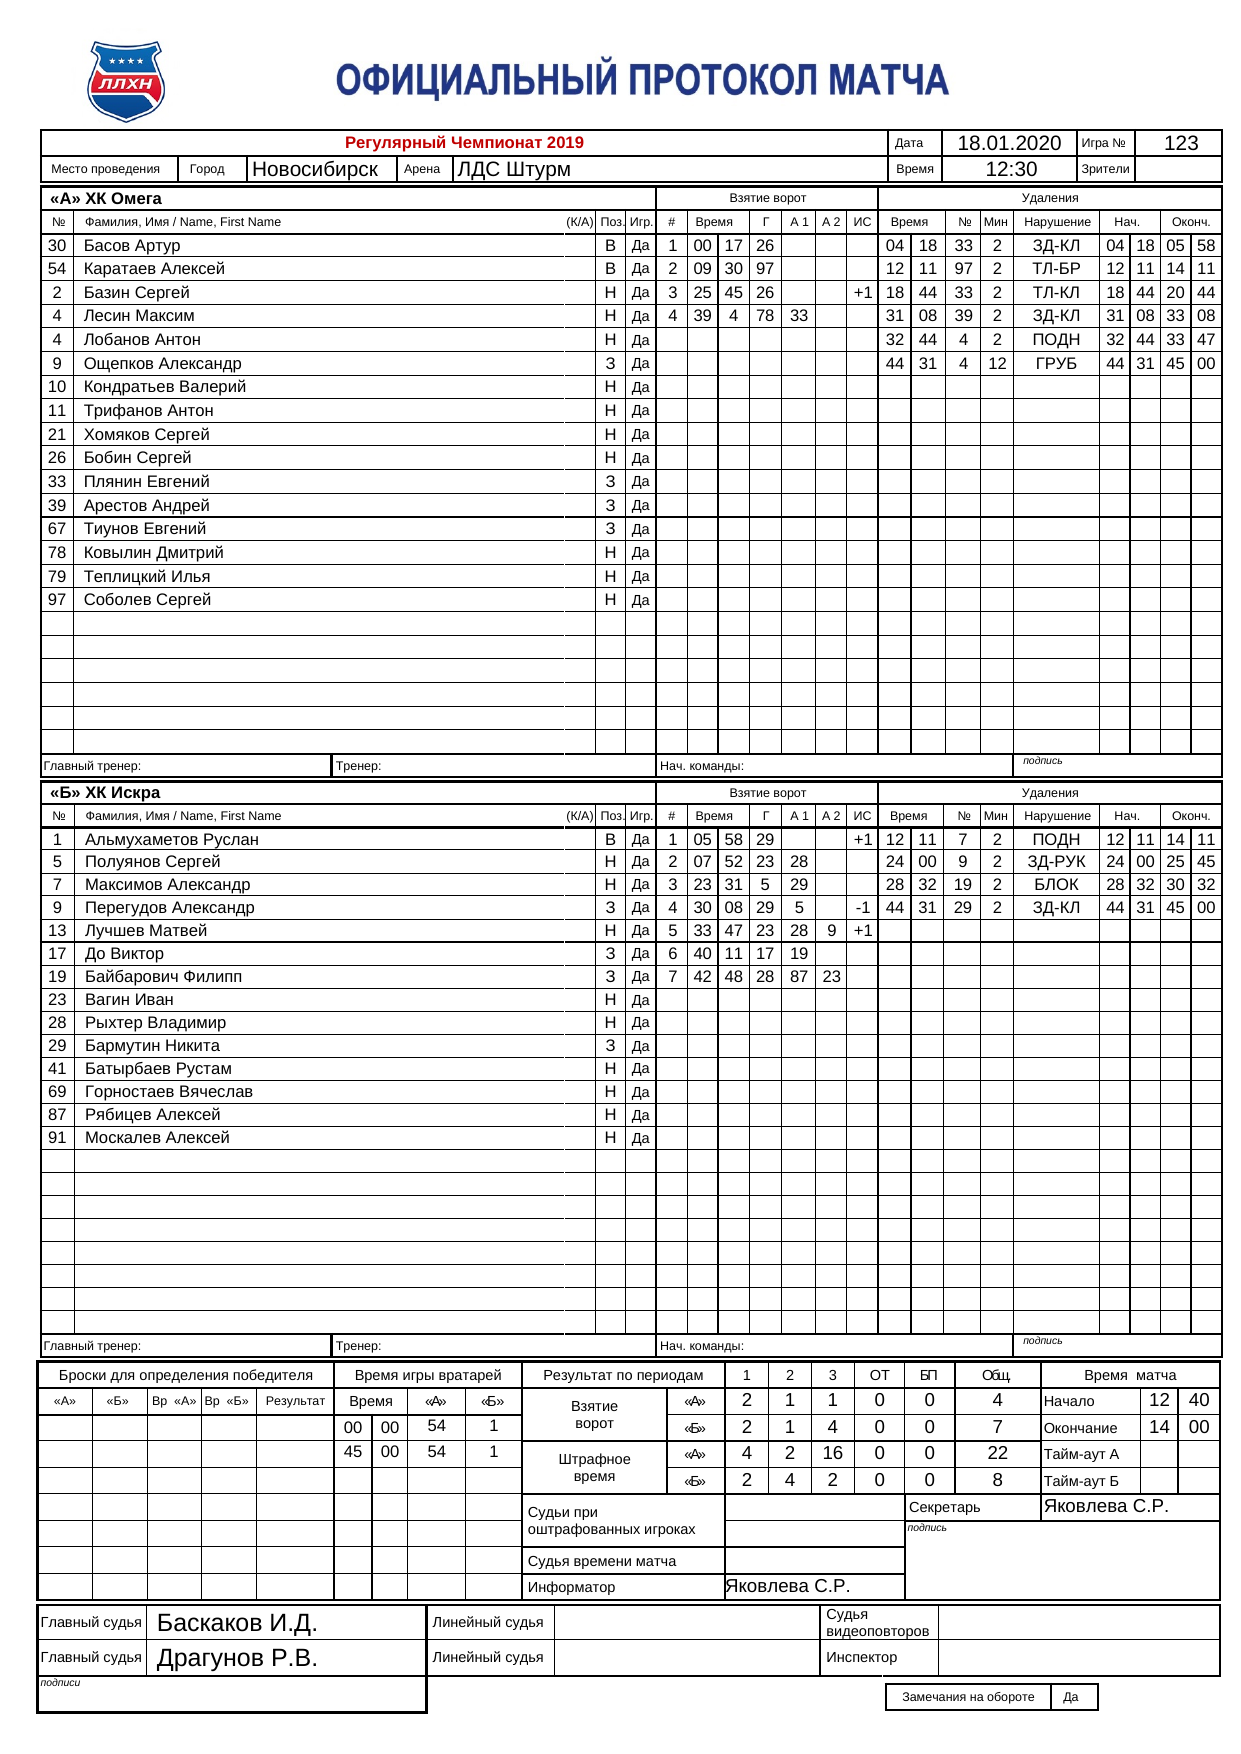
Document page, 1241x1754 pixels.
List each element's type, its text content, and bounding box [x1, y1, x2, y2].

table_cell Базин Сергей [74, 281, 564, 303]
table_cell [1161, 494, 1190, 516]
table_cell [879, 920, 910, 941]
table_cell 44 [879, 896, 910, 918]
table_cell [912, 966, 943, 987]
table_cell [750, 328, 781, 351]
table_cell [912, 446, 945, 469]
table_cell [883, 1677, 1220, 1681]
table_cell 26 [750, 235, 781, 256]
table_cell Новосибирск [248, 157, 396, 181]
table_header 1 [726, 1363, 768, 1387]
table_cell 44 [1131, 328, 1160, 351]
table_cell [782, 612, 815, 634]
table_cell [847, 352, 877, 374]
table_cell [879, 423, 910, 445]
table_cell 00 [335, 1416, 371, 1440]
table_cell Да [626, 257, 655, 280]
table_cell [565, 423, 595, 445]
table_cell [1100, 1127, 1129, 1149]
table_cell [1100, 612, 1129, 634]
table_cell [719, 1173, 749, 1195]
table_cell [1141, 1468, 1177, 1493]
table_cell [688, 399, 717, 422]
table_cell Да [626, 966, 655, 987]
table_cell 19 [42, 966, 74, 987]
table_cell [750, 399, 781, 422]
table_cell [408, 1574, 465, 1599]
table_cell № [946, 211, 980, 233]
table_cell [847, 494, 877, 516]
table_cell [1100, 541, 1129, 564]
table_cell [565, 829, 595, 849]
table_cell [782, 989, 815, 1011]
table_cell [1100, 943, 1129, 964]
table_cell 1 [657, 829, 687, 849]
table_cell 31 [1131, 352, 1160, 374]
table_cell [1192, 612, 1221, 634]
table_cell З [596, 896, 625, 918]
table_cell 3 [657, 281, 687, 303]
table_cell 28 [782, 850, 815, 872]
table_cell Игр. [626, 805, 655, 826]
table_header Да [1052, 1685, 1097, 1709]
table_cell [1161, 730, 1190, 753]
table_cell Полуянов Сергей [75, 850, 564, 872]
table_cell [1100, 1150, 1129, 1172]
table_cell [1100, 707, 1129, 729]
table_cell ЛДС Штурм [454, 157, 887, 181]
table_cell 54 [408, 1441, 465, 1467]
table_cell [42, 1242, 74, 1264]
table_cell [981, 1196, 1013, 1218]
table_cell [816, 376, 846, 398]
table_cell [1100, 588, 1129, 611]
table_cell [981, 588, 1013, 611]
table_cell [782, 1058, 815, 1079]
table_cell Н [596, 588, 625, 611]
table_header Время матча [1042, 1363, 1219, 1387]
table_cell [946, 588, 980, 611]
table_cell [1161, 1058, 1190, 1079]
table_cell [688, 565, 717, 587]
table_cell 11 [912, 257, 945, 280]
table_cell [912, 1104, 943, 1126]
table_cell [1014, 1265, 1099, 1287]
table_cell 32 [1131, 874, 1160, 895]
table_cell [373, 1574, 407, 1599]
table_cell [626, 612, 655, 634]
table_cell Каратаев Алексей [74, 257, 564, 280]
table_cell [1131, 636, 1160, 658]
table_cell [1014, 1311, 1099, 1333]
table_cell [879, 1012, 910, 1033]
table_cell 4 [946, 352, 980, 374]
table_cell [1192, 518, 1221, 540]
table_cell [1161, 446, 1190, 469]
table_cell [782, 636, 815, 658]
table_cell [565, 683, 595, 706]
table_cell [626, 1265, 655, 1287]
table_cell 17 [42, 943, 74, 964]
table_cell 87 [782, 966, 815, 987]
table_cell 18 [1100, 281, 1129, 303]
table_cell [373, 1521, 407, 1546]
table_cell [93, 1521, 147, 1546]
table_cell [93, 1416, 147, 1440]
table_cell 2 [981, 235, 1013, 256]
table_cell [626, 1150, 655, 1172]
table_header Регулярный Чемпионат 2019 [42, 131, 887, 155]
table_cell +1 [847, 281, 877, 303]
table_cell подпись [1014, 1335, 1221, 1356]
table_cell Да [626, 1104, 655, 1126]
table_cell [42, 636, 73, 658]
table_cell [847, 707, 877, 729]
table_cell [981, 943, 1013, 964]
table_cell [657, 1242, 687, 1264]
table_cell [1014, 470, 1099, 493]
table_cell [879, 1311, 910, 1333]
table_cell [750, 1242, 781, 1264]
table_cell 44 [1192, 281, 1221, 303]
table_cell [847, 376, 877, 398]
table_cell [981, 1127, 1013, 1149]
table_cell [847, 659, 877, 682]
table_cell 6 [657, 943, 687, 964]
table_cell 2 [981, 257, 1013, 280]
table_cell [1192, 399, 1221, 422]
table_cell [335, 1574, 371, 1599]
table_cell [42, 730, 73, 753]
table_cell 40 [1179, 1389, 1219, 1413]
table_cell [1192, 470, 1221, 493]
table_cell [750, 1311, 781, 1333]
table_cell [148, 1574, 201, 1599]
table_cell [944, 1035, 980, 1057]
table_cell [626, 730, 655, 753]
table_cell [750, 1081, 781, 1103]
table_cell 30 [1161, 874, 1190, 895]
table_cell [565, 1104, 595, 1126]
table_cell [93, 1441, 147, 1467]
table_cell Время [688, 211, 749, 233]
table_cell [719, 1288, 749, 1310]
table_cell Лесин Максим [74, 305, 564, 327]
table_cell 4 [42, 305, 73, 327]
table_header Общ. [956, 1363, 1040, 1387]
table_cell [782, 257, 815, 280]
table_cell 28 [42, 1012, 74, 1033]
table_cell 11 [912, 829, 943, 849]
table_cell [1131, 1127, 1160, 1149]
table_cell [75, 1242, 564, 1264]
table_cell [565, 1150, 595, 1172]
table_cell [816, 707, 846, 729]
table_cell [879, 518, 910, 540]
table_cell [1192, 1311, 1221, 1333]
table_cell [912, 376, 945, 398]
table_cell [626, 636, 655, 658]
table_cell [981, 659, 1013, 682]
table_cell [782, 1104, 815, 1126]
table_cell Главный тренер: [42, 755, 330, 776]
table_cell 0 [905, 1442, 954, 1467]
table_cell [879, 1219, 910, 1241]
table_cell [1161, 376, 1190, 398]
table_cell [816, 1288, 846, 1310]
table_cell [946, 470, 980, 493]
table_cell [688, 659, 717, 682]
table_cell [946, 565, 980, 587]
table_cell [408, 1494, 465, 1520]
table_cell [816, 588, 846, 611]
table_cell 2 [657, 257, 687, 280]
table_cell [847, 1012, 877, 1033]
table_cell [657, 1012, 687, 1033]
table_cell 45 [335, 1441, 371, 1467]
table_cell Н [596, 1012, 625, 1033]
table_cell [565, 588, 595, 611]
table_cell [782, 565, 815, 587]
table_cell 00 [1192, 896, 1221, 918]
table_cell [879, 943, 910, 964]
table_cell [565, 612, 595, 634]
table_cell [1161, 636, 1190, 658]
table_cell [816, 1127, 846, 1149]
table_cell «А» [39, 1389, 92, 1413]
table_cell 25 [1161, 850, 1190, 872]
table_cell [946, 399, 980, 422]
table_cell 2 [42, 281, 73, 303]
table_cell 04 [1100, 235, 1129, 256]
table_cell 40 [688, 943, 717, 964]
table_cell ТЛ-БР [1014, 257, 1099, 280]
table_cell [688, 1150, 717, 1172]
table_cell 5 [750, 874, 781, 895]
table_cell Фамилия, Имя / Name, First Name [74, 211, 565, 233]
table_cell Г [750, 805, 781, 826]
table_cell З [596, 943, 625, 964]
table_cell [912, 683, 945, 706]
table_cell [39, 1547, 92, 1573]
table_cell [565, 328, 595, 351]
table_cell 22 [956, 1442, 1040, 1467]
table_header Взятие ворот [657, 188, 877, 209]
table_cell [1131, 494, 1160, 516]
table_cell З [596, 352, 625, 374]
table_cell [335, 1521, 371, 1546]
table_cell Нач. команды: [657, 1335, 1012, 1356]
table_cell [688, 518, 717, 540]
table_cell ПОДН [1014, 328, 1099, 351]
table_cell Время [335, 1389, 407, 1413]
table_cell Окончание [1042, 1415, 1140, 1440]
table_cell [782, 1196, 815, 1218]
table_cell Время [688, 805, 749, 826]
table_cell [944, 1311, 980, 1333]
table_cell 2 [726, 1389, 768, 1413]
table_cell 44 [1100, 352, 1129, 374]
table_cell [565, 920, 595, 941]
table_cell 11 [719, 943, 749, 964]
table_cell [782, 683, 815, 706]
table_cell Альмухаметов Руслан [75, 829, 564, 849]
table_cell [782, 1081, 815, 1103]
table_cell 11 [1131, 829, 1160, 849]
table_cell [75, 1311, 564, 1333]
table_cell В [596, 829, 625, 849]
table_cell [42, 612, 73, 634]
table_cell 08 [912, 305, 945, 327]
table_cell [1014, 1127, 1099, 1149]
table_cell [1131, 707, 1160, 729]
table_cell [750, 989, 781, 1011]
table_cell «А» [408, 1389, 465, 1413]
table_cell № [42, 211, 73, 233]
table_cell [657, 588, 687, 611]
table_cell [1131, 683, 1160, 706]
table_cell З [596, 470, 625, 493]
table_cell [74, 707, 564, 729]
table_cell [1192, 1242, 1221, 1264]
table_cell 19 [782, 943, 815, 964]
table_cell 13 [42, 920, 74, 941]
table_cell [847, 850, 877, 872]
table_cell [750, 1127, 781, 1149]
table_cell [946, 659, 980, 682]
table_cell [981, 541, 1013, 564]
table_cell [42, 1196, 74, 1218]
table_cell [565, 399, 595, 422]
table_cell [565, 1242, 595, 1264]
table_cell [1100, 376, 1129, 398]
table_cell [1192, 707, 1221, 729]
table_cell [847, 446, 877, 469]
table_cell [1161, 920, 1190, 941]
table_cell [981, 1012, 1013, 1033]
table_cell [847, 1288, 877, 1310]
table_cell [565, 1288, 595, 1310]
table_cell [657, 1058, 687, 1079]
table_cell [335, 1468, 371, 1493]
table_cell (К/А) [565, 805, 595, 826]
table_cell 11 [1192, 829, 1221, 849]
table_cell [565, 494, 595, 516]
table_cell [816, 1265, 846, 1287]
table_cell [981, 636, 1013, 658]
table_cell Да [626, 399, 655, 422]
table_cell [750, 470, 781, 493]
table_cell Н [596, 565, 625, 587]
table_cell [148, 1547, 201, 1573]
table_cell [981, 518, 1013, 540]
table_cell [657, 1311, 687, 1333]
table_cell [1014, 1196, 1099, 1218]
table_cell Батырбаев Рустам [75, 1058, 564, 1079]
table_cell 5 [657, 920, 687, 941]
table_cell [719, 399, 749, 422]
table_cell 4 [946, 328, 980, 351]
table_cell [719, 376, 749, 398]
table_cell 54 [408, 1416, 465, 1440]
table_cell [1100, 423, 1129, 445]
table_cell 14 [1161, 257, 1190, 280]
table_cell Да [626, 588, 655, 611]
table_cell [719, 423, 749, 445]
table_cell [912, 1173, 943, 1195]
table_cell Да [626, 989, 655, 1011]
table_cell Оконч. [1161, 805, 1221, 826]
table_cell [782, 446, 815, 469]
table_cell [657, 541, 687, 564]
table_cell Москалев Алексей [75, 1127, 564, 1149]
table_cell ГРУБ [1014, 352, 1099, 374]
table_cell [202, 1494, 256, 1520]
table_cell [847, 1104, 877, 1126]
table_cell [565, 659, 595, 682]
table_cell [944, 1081, 980, 1103]
table_cell [1131, 920, 1160, 941]
table_cell [912, 541, 945, 564]
table_cell [782, 1173, 815, 1195]
table_cell [912, 612, 945, 634]
table_cell [596, 1173, 625, 1195]
table_cell [847, 1196, 877, 1218]
table_cell [1131, 612, 1160, 634]
table_cell [847, 588, 877, 611]
table_cell Драгунов Р.В. [147, 1640, 425, 1675]
table_cell [1192, 1058, 1221, 1079]
table_cell [847, 305, 877, 327]
table_cell [565, 1219, 595, 1241]
table_cell 12 [1100, 829, 1129, 849]
table_cell [657, 376, 687, 398]
table_cell [816, 494, 846, 516]
table_cell [657, 989, 687, 1011]
table_cell [719, 1012, 749, 1033]
table_cell Нач. [1100, 805, 1160, 826]
table_cell [74, 612, 564, 634]
table_cell [719, 470, 749, 493]
table_cell [1100, 1219, 1129, 1241]
table_cell 45 [719, 281, 749, 303]
table_cell [981, 470, 1013, 493]
table_cell [879, 1035, 910, 1057]
table_cell [1161, 1081, 1190, 1103]
table_cell [657, 399, 687, 422]
table_cell Информатор [523, 1575, 724, 1599]
table_cell [847, 874, 877, 895]
table_header 18.01.2020 [943, 131, 1076, 155]
table_cell [750, 1265, 781, 1287]
table_cell [1131, 1265, 1160, 1287]
table_cell [1161, 565, 1190, 587]
table_cell 87 [42, 1104, 74, 1126]
table_cell [816, 1173, 846, 1195]
table_cell [1136, 157, 1221, 181]
table_cell [981, 446, 1013, 469]
table_cell Н [596, 1058, 625, 1079]
table_cell [1192, 989, 1221, 1011]
table_cell 12 [1100, 257, 1129, 280]
table_cell [879, 470, 910, 493]
table_cell [750, 1196, 781, 1218]
table_cell 31 [912, 352, 945, 374]
table_cell +1 [847, 920, 877, 941]
table_cell 28 [879, 874, 910, 895]
table_cell Теплицкий Илья [74, 565, 564, 587]
table_cell 26 [750, 281, 781, 303]
table_cell 97 [750, 257, 781, 280]
table_cell [750, 1058, 781, 1079]
table_cell [657, 1081, 687, 1103]
table_cell 9 [816, 920, 846, 941]
table_cell 17 [750, 943, 781, 964]
table_cell [782, 541, 815, 564]
table_cell (К/А) [565, 211, 595, 233]
table_cell [1192, 966, 1221, 987]
table_cell [257, 1521, 333, 1546]
table_cell [847, 1035, 877, 1057]
table_cell [816, 612, 846, 634]
table_cell [657, 1035, 687, 1057]
table_cell [1100, 1196, 1129, 1218]
table_cell Лобанов Антон [74, 328, 564, 351]
table_cell [750, 612, 781, 634]
table_cell [1014, 707, 1099, 729]
table_cell А 1 [782, 805, 815, 826]
table_cell [596, 1219, 625, 1241]
table_cell 12 [981, 352, 1013, 374]
table_cell [74, 730, 564, 753]
table_cell [74, 659, 564, 682]
table_cell [1161, 1173, 1190, 1195]
table_cell [719, 541, 749, 564]
table_cell [1192, 446, 1221, 469]
table_cell [1161, 989, 1190, 1011]
table_cell «А» [668, 1442, 724, 1467]
table_cell [626, 1311, 655, 1333]
table_cell [1014, 920, 1099, 941]
table_cell [1131, 1242, 1160, 1264]
table_cell 45 [1161, 352, 1190, 374]
table_cell Начало [1042, 1389, 1140, 1413]
table_cell [74, 636, 564, 658]
table_cell ЗД-КЛ [1014, 896, 1099, 918]
table_cell Вр «А» [148, 1389, 201, 1413]
table_cell [373, 1468, 407, 1493]
table_cell 4 [769, 1468, 811, 1493]
table_cell [981, 423, 1013, 445]
table_cell Арена [398, 157, 452, 181]
table_cell [1161, 1127, 1190, 1149]
table_cell [719, 683, 749, 706]
table_cell [565, 541, 595, 564]
table_cell [912, 518, 945, 540]
table_cell [847, 328, 877, 351]
table_cell [912, 588, 945, 611]
table_cell [816, 1196, 846, 1218]
table_cell [750, 707, 781, 729]
table_cell Главный судья [39, 1640, 146, 1675]
table_header Взятие ворот [657, 783, 877, 803]
table_cell Да [626, 1081, 655, 1103]
table_cell [626, 659, 655, 682]
table_cell Да [626, 1012, 655, 1033]
table_cell [879, 1127, 910, 1149]
table_cell Н [596, 989, 625, 1011]
table_cell [466, 1494, 521, 1520]
table_cell Н [596, 874, 625, 895]
table_cell 4 [42, 328, 73, 351]
table_cell [1192, 494, 1221, 516]
table_cell [1192, 1150, 1221, 1172]
table_cell Соболев Сергей [74, 588, 564, 611]
table_cell 44 [1131, 281, 1160, 303]
table_cell 00 [1131, 850, 1160, 872]
table_cell [466, 1547, 521, 1573]
table_cell [148, 1441, 201, 1467]
table_cell 2 [657, 850, 687, 872]
table_cell [408, 1521, 465, 1546]
table_cell БЛОК [1014, 874, 1099, 895]
table_cell 31 [912, 896, 943, 918]
table_cell [688, 1242, 717, 1264]
table_cell Тренер: [333, 755, 655, 776]
table_cell Н [596, 850, 625, 872]
table_cell [944, 1265, 980, 1287]
table_cell [1014, 423, 1099, 445]
table_cell [847, 541, 877, 564]
table_cell [39, 1468, 92, 1493]
table_cell Вр «Б» [202, 1389, 256, 1413]
table_cell подпись [1014, 755, 1221, 776]
table_cell [202, 1441, 256, 1467]
table_cell Взятие ворот [523, 1389, 666, 1440]
table_cell [847, 612, 877, 634]
table_cell 2 [981, 874, 1013, 895]
table_cell [1100, 966, 1129, 987]
table_cell [688, 1196, 717, 1218]
table_cell [1131, 1081, 1160, 1103]
table_cell [879, 376, 910, 398]
table_cell Игр. [626, 211, 655, 233]
table_cell [981, 494, 1013, 516]
table_cell 08 [719, 896, 749, 918]
table_cell [946, 730, 980, 753]
table_cell Да [626, 446, 655, 469]
table_cell [596, 636, 625, 658]
table_cell [879, 707, 910, 729]
table_cell [657, 565, 687, 587]
table_cell [688, 1288, 717, 1310]
table_cell [688, 730, 717, 753]
table_cell [912, 423, 945, 445]
table_cell [912, 470, 945, 493]
table_cell [39, 1441, 92, 1467]
table_cell [719, 1242, 749, 1264]
table_cell [1161, 1012, 1190, 1033]
table_cell [1161, 541, 1190, 564]
table_cell [816, 943, 846, 964]
table_cell [782, 1219, 815, 1241]
table_cell 41 [42, 1058, 74, 1079]
table_cell [944, 1173, 980, 1195]
table_cell [782, 1012, 815, 1033]
table_cell [688, 1173, 717, 1195]
table_cell [1014, 1150, 1099, 1172]
table_cell [816, 896, 846, 918]
table_cell [1179, 1441, 1219, 1467]
table_cell 7 [657, 966, 687, 987]
table_cell 00 [912, 850, 943, 872]
table_cell [1014, 966, 1099, 987]
table_cell [816, 1242, 846, 1264]
table_cell [596, 707, 625, 729]
table_cell [750, 518, 781, 540]
table_cell 67 [42, 518, 73, 540]
table_cell [657, 1265, 687, 1287]
table_cell Нарушение [1014, 211, 1099, 233]
table_cell [1192, 1104, 1221, 1126]
table_cell [257, 1547, 333, 1573]
table_cell 29 [782, 874, 815, 895]
table_cell А 2 [816, 211, 846, 233]
table_cell [657, 328, 687, 351]
table_cell [719, 494, 749, 516]
table_cell 33 [42, 470, 73, 493]
table_cell Время [879, 805, 943, 826]
table_cell 23 [816, 966, 846, 987]
table_cell [879, 1058, 910, 1079]
table_cell Да [626, 376, 655, 398]
table_cell 47 [1192, 328, 1221, 351]
table_cell [816, 1104, 846, 1126]
table_cell [879, 1288, 910, 1310]
table_cell [912, 989, 943, 1011]
table_cell [657, 1288, 687, 1310]
table_cell 1 [812, 1389, 854, 1413]
table_cell [782, 1288, 815, 1310]
table_cell 3 [657, 874, 687, 895]
table_cell [847, 943, 877, 964]
table_cell [555, 1640, 819, 1675]
table_cell [912, 565, 945, 587]
table_cell «Б» [668, 1468, 724, 1493]
table_cell [782, 1311, 815, 1333]
table_cell [847, 1081, 877, 1103]
table_cell [750, 565, 781, 587]
table_cell [75, 1219, 564, 1241]
table_cell Н [596, 446, 625, 469]
table_cell [1161, 470, 1190, 493]
table_cell [565, 1173, 595, 1195]
table_cell [1100, 989, 1129, 1011]
table_cell 4 [657, 305, 687, 327]
table_cell [1014, 659, 1099, 682]
table_cell [1192, 730, 1221, 753]
table_cell [750, 1035, 781, 1057]
table_cell [847, 683, 877, 706]
table_cell [1014, 1219, 1099, 1241]
table_cell [879, 659, 910, 682]
table_cell [1100, 730, 1129, 753]
table_cell [42, 1219, 74, 1241]
table_cell [981, 376, 1013, 398]
table_cell [912, 1081, 943, 1103]
table_cell 2 [981, 328, 1013, 351]
table_cell 0 [905, 1468, 954, 1493]
table_cell 9 [944, 850, 980, 872]
table_cell В [596, 257, 625, 280]
table_cell [750, 1219, 781, 1241]
table_cell [1131, 518, 1160, 540]
table_cell 1 [657, 235, 687, 256]
table_cell [75, 1288, 564, 1310]
table_cell [1014, 1058, 1099, 1079]
table_cell [688, 1265, 717, 1287]
table_cell [750, 588, 781, 611]
table_cell [257, 1574, 333, 1599]
table_cell 29 [42, 1035, 74, 1057]
table_cell Н [596, 1127, 625, 1149]
table_cell [688, 636, 717, 658]
table_cell [148, 1468, 201, 1493]
table_cell 7 [42, 874, 74, 895]
table_cell Зрители [1078, 157, 1134, 181]
table_cell 1 [769, 1415, 811, 1440]
table_cell [1014, 399, 1099, 422]
table_cell [879, 1104, 910, 1126]
table_cell [750, 494, 781, 516]
table_cell [816, 328, 846, 351]
table_cell [565, 235, 595, 256]
table_cell подпись [906, 1522, 1219, 1599]
table_cell [1131, 565, 1160, 587]
table_cell [847, 1058, 877, 1079]
table_cell # [657, 211, 687, 233]
table_cell Бармутин Никита [75, 1035, 564, 1057]
table_cell [782, 707, 815, 729]
table_cell Арестов Андрей [74, 494, 564, 516]
table_cell [912, 1242, 943, 1264]
table_cell [750, 423, 781, 445]
table_cell [657, 494, 687, 516]
table_cell [847, 565, 877, 587]
table_cell [657, 636, 687, 658]
table_cell 2 [726, 1468, 768, 1493]
table_cell [75, 1173, 564, 1195]
table_cell Н [596, 376, 625, 398]
table_cell Да [626, 328, 655, 351]
table_cell [816, 518, 846, 540]
table_cell 26 [42, 446, 73, 469]
table_cell Перегудов Александр [75, 896, 564, 918]
table_cell [1161, 943, 1190, 964]
table_cell [1192, 588, 1221, 611]
table_cell [1161, 1311, 1190, 1333]
table_cell ТЛ-КЛ [1014, 281, 1099, 303]
table_cell [1141, 1441, 1177, 1467]
table_cell [981, 1081, 1013, 1103]
table_cell [74, 683, 564, 706]
table_cell [782, 376, 815, 398]
table_cell [1192, 376, 1221, 398]
table_cell [565, 1196, 595, 1218]
table_cell [912, 636, 945, 658]
table_cell [719, 1104, 749, 1126]
table_cell [39, 1521, 92, 1546]
table_cell [148, 1416, 201, 1440]
table_cell [719, 1081, 749, 1103]
table_cell [42, 707, 73, 729]
table_cell [1014, 494, 1099, 516]
table_cell 0 [855, 1389, 904, 1413]
table_cell 23 [688, 874, 717, 895]
table_cell [912, 399, 945, 422]
table_cell [816, 423, 846, 445]
table_cell [944, 966, 980, 987]
table_cell [657, 1219, 687, 1241]
table_cell [596, 1311, 625, 1333]
table_cell [626, 1219, 655, 1241]
table_cell [75, 1265, 564, 1287]
table_cell [816, 446, 846, 469]
table_cell 12 [879, 829, 910, 849]
table_cell [750, 1150, 781, 1172]
table_cell 29 [750, 896, 781, 918]
table_cell [1161, 683, 1190, 706]
table_cell [719, 1265, 749, 1287]
table_cell [912, 1127, 943, 1149]
table_cell 2 [981, 896, 1013, 918]
table_cell [912, 1288, 943, 1310]
table_cell [981, 1104, 1013, 1126]
table_cell [257, 1441, 333, 1467]
table_cell [1192, 1035, 1221, 1057]
table_cell 2 [981, 829, 1013, 849]
table_cell [816, 1012, 846, 1033]
table_cell 11 [42, 399, 73, 422]
table_cell 58 [1192, 235, 1221, 256]
table_cell Время [879, 211, 945, 233]
table_cell 19 [944, 874, 980, 895]
table_cell 97 [42, 588, 73, 611]
table_cell [466, 1574, 521, 1599]
table_cell [565, 874, 595, 895]
table_cell ЗД-КЛ [1014, 305, 1099, 327]
table_cell Нач. команды: [657, 755, 1012, 776]
table_cell № [944, 805, 980, 826]
table_cell Горностаев Вячеслав [75, 1081, 564, 1103]
table_cell [750, 636, 781, 658]
table_cell [1131, 1196, 1160, 1218]
table_cell [657, 518, 687, 540]
table_cell Басов Артур [74, 235, 564, 256]
table_cell [565, 470, 595, 493]
table_cell [879, 1196, 910, 1218]
table_cell [373, 1494, 407, 1520]
table_cell Бобин Сергей [74, 446, 564, 469]
table_cell [944, 989, 980, 1011]
table_cell [1100, 1081, 1129, 1103]
table_cell [1100, 494, 1129, 516]
table_cell [719, 989, 749, 1011]
table_cell [1192, 659, 1221, 682]
table_cell [688, 989, 717, 1011]
table_cell [726, 1548, 904, 1573]
table_cell [816, 659, 846, 682]
table_cell 44 [912, 328, 945, 351]
table_cell Город [179, 157, 246, 181]
table_cell [657, 423, 687, 445]
table_cell Н [596, 1104, 625, 1126]
table_cell [944, 943, 980, 964]
table_cell [1100, 446, 1129, 469]
table_cell [1161, 966, 1190, 987]
table_header 2 [769, 1363, 811, 1387]
table_cell 24 [879, 850, 910, 872]
table_cell [1192, 1196, 1221, 1218]
table_cell 31 [719, 874, 749, 895]
table_cell [782, 1035, 815, 1057]
table_cell [688, 1127, 717, 1149]
table_cell [912, 1265, 943, 1287]
table_cell 1 [769, 1389, 811, 1413]
table_cell 18 [1131, 235, 1160, 256]
table_cell [719, 1127, 749, 1149]
table_cell Секретарь [906, 1495, 1040, 1520]
table_header Результат по периодам [523, 1363, 724, 1387]
table_cell [39, 1574, 92, 1599]
table_cell [1192, 565, 1221, 587]
table_cell [782, 494, 815, 516]
table_cell [1014, 541, 1099, 564]
table_cell подписи [39, 1677, 425, 1711]
table_cell [944, 1104, 980, 1126]
table_cell 25 [688, 281, 717, 303]
table_cell [688, 1311, 717, 1333]
table_cell [657, 1196, 687, 1218]
table_cell [719, 730, 749, 753]
table_cell [946, 518, 980, 540]
table_cell 39 [946, 305, 980, 327]
table_cell [39, 1416, 92, 1440]
table_cell [719, 1150, 749, 1172]
table_cell [816, 565, 846, 587]
table_cell Да [626, 896, 655, 918]
table_cell Главный судья [39, 1606, 146, 1639]
table_cell 10 [42, 376, 73, 398]
table_cell Ощепков Александр [74, 352, 564, 374]
table_cell [912, 494, 945, 516]
table_cell 31 [1100, 305, 1129, 327]
table_cell 1 [466, 1416, 521, 1440]
table_cell [946, 612, 980, 634]
table_cell [1131, 1288, 1160, 1310]
table_cell 00 [1192, 352, 1221, 374]
table_cell [981, 966, 1013, 987]
table_cell [373, 1547, 407, 1573]
table_cell [816, 1035, 846, 1057]
table_cell Нач. [1100, 211, 1160, 233]
table_cell [1014, 1035, 1099, 1057]
table_cell [688, 1035, 717, 1057]
table_cell [847, 1219, 877, 1241]
table_cell [912, 659, 945, 682]
table_cell [782, 829, 815, 849]
table_cell [946, 423, 980, 445]
table_cell [408, 1547, 465, 1573]
table_cell [75, 1196, 564, 1218]
table_cell [782, 281, 815, 303]
table_cell [688, 588, 717, 611]
table_cell [782, 1242, 815, 1264]
table_cell [688, 446, 717, 469]
table_cell 33 [1161, 305, 1190, 327]
table_cell [816, 683, 846, 706]
table_cell [912, 1012, 943, 1033]
table_cell Н [596, 328, 625, 351]
table_cell [816, 850, 846, 872]
table_cell 79 [42, 565, 73, 587]
table_cell -1 [847, 896, 877, 918]
table_cell 33 [946, 235, 980, 256]
table_cell 32 [1192, 874, 1221, 895]
table_cell [944, 1127, 980, 1149]
table_cell [719, 1196, 749, 1218]
table_cell 54 [42, 257, 73, 280]
table_cell Н [596, 305, 625, 327]
table_cell [657, 683, 687, 706]
table_cell [688, 494, 717, 516]
table_cell [1192, 423, 1221, 445]
table_cell [1131, 1173, 1160, 1195]
table_cell [202, 1521, 256, 1546]
table_cell [657, 612, 687, 634]
table_cell Н [596, 1081, 625, 1103]
table_cell [816, 636, 846, 658]
table_cell [148, 1521, 201, 1546]
table_cell [750, 446, 781, 469]
table_cell [555, 1606, 819, 1639]
table_cell [1131, 588, 1160, 611]
table_cell [565, 1127, 595, 1149]
table_cell [626, 1242, 655, 1264]
table_cell [847, 1265, 877, 1287]
table_cell [466, 1468, 521, 1493]
table_cell [750, 352, 781, 374]
table_cell [719, 518, 749, 540]
table_cell [719, 612, 749, 634]
table_cell [565, 446, 595, 469]
table_cell [816, 1150, 846, 1172]
table_cell [1131, 541, 1160, 564]
table_cell [335, 1547, 371, 1573]
table_cell [257, 1494, 333, 1520]
table_cell [912, 943, 943, 964]
table_cell Г [750, 211, 781, 233]
table_cell [719, 707, 749, 729]
table_cell 23 [750, 850, 781, 872]
table_cell [750, 659, 781, 682]
table_cell [816, 305, 846, 327]
table_cell [1161, 1288, 1190, 1310]
table_cell [981, 1288, 1013, 1310]
table_cell 21 [42, 423, 73, 445]
table_cell [719, 588, 749, 611]
table_cell ПОДН [1014, 829, 1099, 849]
table_cell [981, 730, 1013, 753]
table_cell 04 [879, 235, 910, 256]
table_cell [912, 1196, 943, 1218]
table_cell [879, 494, 910, 516]
table_cell # [657, 805, 687, 826]
table_cell В [596, 235, 625, 256]
table_cell Да [626, 920, 655, 941]
table_cell Да [626, 850, 655, 872]
table_cell [750, 683, 781, 706]
table_cell «Б» [668, 1415, 724, 1440]
table_cell [565, 850, 595, 872]
table_cell [847, 730, 877, 753]
table_cell [912, 1219, 943, 1241]
table_cell 0 [855, 1415, 904, 1440]
table_cell [816, 235, 846, 256]
table_cell [1192, 1081, 1221, 1103]
table_cell [946, 446, 980, 469]
table_cell [981, 920, 1013, 941]
table_cell [782, 470, 815, 493]
table_cell [879, 588, 910, 611]
table_cell [408, 1468, 465, 1493]
table_cell [816, 281, 846, 303]
table_cell [981, 707, 1013, 729]
table_cell [565, 1081, 595, 1103]
table_cell Линейный судья [428, 1640, 554, 1675]
table_cell 44 [912, 281, 945, 303]
table_cell А 1 [782, 211, 815, 233]
table_cell [688, 1219, 717, 1241]
table_cell [257, 1416, 333, 1440]
table_cell [981, 1242, 1013, 1264]
table_cell Н [596, 920, 625, 941]
table_cell [1131, 989, 1160, 1011]
table_cell 9 [42, 352, 73, 374]
table_cell [1192, 1219, 1221, 1241]
table_cell 17 [719, 235, 749, 256]
table_cell [565, 1311, 595, 1333]
table_cell З [596, 1035, 625, 1057]
table_cell [565, 989, 595, 1011]
table_cell 24 [1100, 850, 1129, 872]
table_cell 23 [42, 989, 74, 1011]
table_cell [1131, 1219, 1160, 1241]
table_cell Н [596, 423, 625, 445]
table_cell Время [889, 157, 941, 181]
table_cell 91 [42, 1127, 74, 1149]
table_cell 2 [769, 1442, 811, 1467]
table_cell [565, 1035, 595, 1057]
table_cell [565, 518, 595, 540]
table_cell 11 [1131, 257, 1160, 280]
table_cell [879, 1265, 910, 1287]
table_cell [565, 352, 595, 374]
table_cell 0 [855, 1468, 904, 1493]
table_cell [879, 446, 910, 469]
table_cell [565, 636, 595, 658]
table_cell [1100, 518, 1129, 540]
table_cell [202, 1468, 256, 1493]
table_cell [1131, 1104, 1160, 1126]
table_cell [879, 1081, 910, 1103]
table_cell [1099, 1682, 1220, 1711]
table_cell 31 [879, 305, 910, 327]
table_cell [596, 1150, 625, 1172]
table_cell [946, 541, 980, 564]
table_cell 07 [688, 850, 717, 872]
table_cell [847, 399, 877, 422]
table_cell [1014, 588, 1099, 611]
table_cell [981, 399, 1013, 422]
table_cell [847, 989, 877, 1011]
table_cell [946, 683, 980, 706]
table_cell 00 [373, 1416, 407, 1440]
table_cell [42, 659, 73, 682]
table_cell [657, 1173, 687, 1195]
table_cell «Б» [93, 1389, 147, 1413]
table_cell Да [626, 352, 655, 374]
table_cell 09 [688, 257, 717, 280]
table_cell 4 [657, 896, 687, 918]
table_cell [750, 376, 781, 398]
table_cell [1161, 612, 1190, 634]
table_cell [688, 470, 717, 493]
table_cell [626, 683, 655, 706]
table_cell [719, 1035, 749, 1057]
table_cell 48 [719, 966, 749, 987]
table_cell 23 [750, 920, 781, 941]
table_cell [1161, 399, 1190, 422]
table_cell [1161, 1196, 1190, 1218]
table_header Удаления [879, 188, 1221, 209]
table_cell [944, 1288, 980, 1310]
table_cell 12 [879, 257, 910, 280]
picture [5, 28, 1179, 129]
table_cell 44 [879, 352, 910, 374]
table_cell Баскаков И.Д. [147, 1606, 425, 1639]
table_cell Да [626, 235, 655, 256]
table_cell [428, 1677, 882, 1711]
table_cell Мин [981, 805, 1013, 826]
table_cell [946, 376, 980, 398]
table_cell [782, 659, 815, 682]
table_cell 05 [1161, 235, 1190, 256]
table_cell [1161, 1150, 1190, 1172]
table_cell 78 [750, 305, 781, 327]
table_cell 45 [1161, 896, 1190, 918]
table_cell [1192, 1127, 1221, 1149]
table_cell [782, 399, 815, 422]
table_cell [1100, 659, 1129, 682]
table_cell [1192, 1265, 1221, 1287]
table_cell 30 [719, 257, 749, 280]
table_header ОТ [855, 1363, 904, 1387]
table_cell [816, 730, 846, 753]
table_cell [782, 1265, 815, 1287]
table_cell [879, 1242, 910, 1264]
table_cell [782, 235, 815, 256]
table_cell [1100, 1058, 1129, 1079]
table_cell [75, 1150, 564, 1172]
table_cell Тайм-аут Б [1042, 1468, 1140, 1493]
table_cell Мин [981, 211, 1013, 233]
table_cell [782, 518, 815, 540]
table_cell [688, 376, 717, 398]
table_cell [1100, 683, 1129, 706]
table_cell [657, 659, 687, 682]
table_cell [1131, 1035, 1160, 1057]
table_cell [816, 829, 846, 849]
table_cell 33 [782, 305, 815, 327]
table_cell [981, 1311, 1013, 1333]
table_cell [257, 1468, 333, 1493]
table_cell [657, 1150, 687, 1172]
table_cell [981, 1173, 1013, 1195]
table_cell [1014, 683, 1099, 706]
table_cell [596, 1242, 625, 1264]
table_cell Судьи при оштрафованных игроках [523, 1495, 724, 1546]
table_cell 2 [981, 281, 1013, 303]
table_cell [912, 920, 943, 941]
table_cell [1161, 1104, 1190, 1126]
table_cell «А» [668, 1389, 724, 1413]
table_cell [1161, 423, 1190, 445]
table_cell [626, 1288, 655, 1310]
table_cell Тайм-аут А [1042, 1441, 1140, 1467]
table_cell Да [626, 541, 655, 564]
table_cell [596, 1288, 625, 1310]
table_cell [1131, 399, 1160, 422]
table_cell [847, 518, 877, 540]
table_cell [879, 989, 910, 1011]
table_cell 4 [956, 1389, 1040, 1413]
table_cell [688, 541, 717, 564]
table_cell [1100, 1242, 1129, 1264]
table_cell 28 [750, 966, 781, 987]
table_cell 2 [726, 1415, 768, 1440]
table_cell Да [626, 1035, 655, 1057]
table_cell [1014, 1012, 1099, 1033]
table_cell [1014, 943, 1099, 964]
table_cell Н [596, 281, 625, 303]
table_cell [912, 1150, 943, 1172]
table_cell [1100, 1012, 1129, 1033]
table_cell [719, 659, 749, 682]
table_cell Да [626, 565, 655, 587]
table_cell [202, 1416, 256, 1440]
table_cell [879, 683, 910, 706]
table_cell [1100, 1104, 1129, 1126]
table_cell [944, 1058, 980, 1079]
table_cell [847, 423, 877, 445]
table_cell Линейный судья [428, 1606, 554, 1639]
table_cell 1 [466, 1441, 521, 1467]
table_cell [1192, 541, 1221, 564]
table_cell [1100, 1265, 1129, 1287]
table_cell [1014, 565, 1099, 587]
table_cell [912, 1035, 943, 1057]
table_cell 2 [981, 850, 1013, 872]
table_cell [1131, 966, 1160, 987]
table_cell [565, 1265, 595, 1287]
table_cell 42 [688, 966, 717, 987]
table_header Игра № [1078, 131, 1134, 155]
table_cell [565, 730, 595, 753]
table_cell [1014, 730, 1099, 753]
table_cell [750, 730, 781, 753]
table_cell ЗД-КЛ [1014, 235, 1099, 256]
table_cell [981, 1058, 1013, 1079]
table_cell [1014, 446, 1099, 469]
table_cell 39 [688, 305, 717, 327]
table_cell [782, 730, 815, 753]
table_cell [1192, 1012, 1221, 1033]
table_cell [939, 1606, 1219, 1639]
table_cell Плянин Евгений [74, 470, 564, 493]
table_cell [93, 1468, 147, 1493]
table_cell [1161, 518, 1190, 540]
table_cell [847, 1242, 877, 1264]
table_cell [335, 1494, 371, 1520]
table_cell [782, 1127, 815, 1149]
table_cell [93, 1574, 147, 1599]
table_header 3 [812, 1363, 854, 1387]
table_cell [879, 730, 910, 753]
table_cell [946, 636, 980, 658]
table_cell [688, 1058, 717, 1079]
table_cell Да [626, 305, 655, 327]
table_cell 33 [946, 281, 980, 303]
table_cell Да [626, 281, 655, 303]
table_cell [879, 966, 910, 987]
table_cell [1179, 1468, 1219, 1493]
table_cell [981, 1150, 1013, 1172]
table_cell 29 [750, 829, 781, 849]
table_cell [847, 1127, 877, 1149]
table_cell [750, 1104, 781, 1126]
table_cell Н [596, 399, 625, 422]
table_cell З [596, 494, 625, 516]
table_cell Хомяков Сергей [74, 423, 564, 445]
table_cell Оконч. [1161, 211, 1221, 233]
table_cell Вагин Иван [75, 989, 564, 1011]
table_cell Тиунов Евгений [74, 518, 564, 540]
table_cell [782, 588, 815, 611]
table_cell 97 [946, 257, 980, 280]
table_cell Да [626, 494, 655, 516]
table_cell [1014, 636, 1099, 658]
table_cell 7 [956, 1415, 1040, 1440]
table_cell 0 [905, 1415, 954, 1440]
table_cell [816, 989, 846, 1011]
table_cell [981, 612, 1013, 634]
table_cell [981, 1265, 1013, 1287]
table_cell [596, 612, 625, 634]
table_cell [944, 1012, 980, 1033]
table_cell [847, 235, 877, 256]
table_cell [565, 376, 595, 398]
table_cell [688, 707, 717, 729]
table_cell 5 [42, 850, 74, 872]
table_cell [1014, 1104, 1099, 1126]
table_cell [688, 352, 717, 374]
table_cell Трифанов Антон [74, 399, 564, 422]
table_cell [1192, 920, 1221, 941]
table_cell [688, 1012, 717, 1033]
table_cell [1161, 707, 1190, 729]
table_cell 4 [719, 305, 749, 327]
table_cell [912, 1058, 943, 1079]
table_cell 28 [782, 920, 815, 941]
table_cell [1131, 659, 1160, 682]
table_cell 18 [912, 235, 945, 256]
table_cell +1 [847, 829, 877, 849]
table_cell [1131, 376, 1160, 398]
table_cell [1161, 1035, 1190, 1057]
table_cell [944, 1196, 980, 1218]
table_header Время игры вратарей [335, 1363, 521, 1387]
table_cell [939, 1640, 1219, 1675]
table_cell 18 [879, 281, 910, 303]
table_cell [847, 636, 877, 658]
table_cell Яковлева С.Р. [726, 1575, 904, 1599]
table_cell [719, 1311, 749, 1333]
table_cell [981, 1219, 1013, 1241]
table_cell [626, 1196, 655, 1218]
table_cell [719, 328, 749, 351]
table_cell [1100, 1035, 1129, 1057]
table_cell 32 [912, 874, 943, 895]
table_cell 16 [812, 1442, 854, 1467]
table_cell 45 [1192, 850, 1221, 872]
table_cell Поз. [596, 805, 625, 826]
table_cell [565, 1058, 595, 1079]
table_cell [1192, 1288, 1221, 1310]
table_cell [39, 1494, 92, 1520]
table_cell [879, 399, 910, 422]
table_cell Да [626, 1127, 655, 1149]
table_cell 14 [1161, 829, 1190, 849]
table_cell Судья времени матча [523, 1548, 724, 1573]
table_cell [1192, 683, 1221, 706]
table_cell [912, 730, 945, 753]
table_cell Нарушение [1014, 805, 1099, 826]
table_cell [596, 1265, 625, 1287]
table_cell [816, 1219, 846, 1241]
table_cell 47 [719, 920, 749, 941]
table_cell [847, 966, 877, 987]
table_cell Ковылин Дмитрий [74, 541, 564, 564]
table_cell 08 [1192, 305, 1221, 327]
table_cell [816, 399, 846, 422]
table_header БП [905, 1363, 954, 1387]
table_cell 05 [688, 829, 717, 849]
table_cell Яковлева С.Р. [1042, 1495, 1219, 1520]
table_cell [565, 966, 595, 987]
table_cell [879, 541, 910, 564]
table_cell [1131, 730, 1160, 753]
table_cell [726, 1495, 904, 1520]
table_cell [688, 612, 717, 634]
table_cell Лучшев Матвей [75, 920, 564, 941]
table_cell [719, 636, 749, 658]
table_cell 33 [1161, 328, 1190, 351]
table_cell Байбарович Филипп [75, 966, 564, 987]
table_cell [1100, 399, 1129, 422]
table_cell [93, 1547, 147, 1573]
table_cell [565, 565, 595, 587]
table_cell ИС [847, 211, 877, 233]
table_cell [816, 541, 846, 564]
table_cell [944, 1242, 980, 1264]
table_cell [816, 1081, 846, 1103]
table_cell Главный тренер: [42, 1335, 330, 1356]
table_cell [816, 470, 846, 493]
table_cell [688, 1081, 717, 1103]
table_cell [1100, 636, 1129, 658]
table_cell 33 [688, 920, 717, 941]
table_cell [565, 896, 595, 918]
table_cell [688, 328, 717, 351]
table_cell 7 [944, 829, 980, 849]
table_cell 1 [42, 829, 74, 849]
table_cell [596, 683, 625, 706]
table_cell [782, 352, 815, 374]
table_cell Да [626, 943, 655, 964]
table_cell [466, 1521, 521, 1546]
table_cell Поз. [596, 211, 625, 233]
table_cell 31 [1131, 896, 1160, 918]
table_cell 9 [42, 896, 74, 918]
table_cell З [596, 966, 625, 987]
table_cell [816, 874, 846, 895]
table_header Дата [889, 131, 941, 155]
table_cell 30 [42, 235, 73, 256]
table_header Броски для определения победителя [39, 1363, 333, 1387]
table_cell [719, 446, 749, 469]
table_cell 52 [719, 850, 749, 872]
table_cell Тренер: [333, 1335, 655, 1356]
table_cell 2 [812, 1468, 854, 1493]
table_cell 78 [42, 541, 73, 564]
table_cell [1014, 612, 1099, 634]
table_cell [148, 1494, 201, 1520]
table_cell ИС [847, 805, 877, 826]
table_cell [596, 659, 625, 682]
table_cell 2 [981, 305, 1013, 327]
table_cell 30 [688, 896, 717, 918]
table_cell [1131, 943, 1160, 964]
table_cell До Виктор [75, 943, 564, 964]
table_cell 00 [373, 1441, 407, 1467]
table_cell 44 [1100, 896, 1129, 918]
table_cell [565, 305, 595, 327]
table_cell [782, 423, 815, 445]
table_cell 39 [42, 494, 73, 516]
table_cell 28 [1100, 874, 1129, 895]
table_cell [1192, 943, 1221, 964]
table_cell [1014, 518, 1099, 540]
table_cell [42, 1265, 74, 1287]
table_cell Фамилия, Имя / Name, First Name [75, 805, 565, 826]
table_cell Штрафное время [523, 1442, 666, 1493]
table_cell А 2 [816, 805, 846, 826]
table_cell [946, 707, 980, 729]
table_cell [565, 281, 595, 303]
table_cell Рыхтер Владимир [75, 1012, 564, 1033]
table_header «Б» ХК Искра [42, 783, 655, 803]
table_cell [847, 257, 877, 280]
table_cell [981, 683, 1013, 706]
table_cell [1131, 1150, 1160, 1172]
table_cell [879, 1150, 910, 1172]
table_cell [847, 1150, 877, 1172]
table_cell [1161, 1242, 1190, 1264]
table_cell 32 [879, 328, 910, 351]
table_cell Кондратьев Валерий [74, 376, 564, 398]
table_cell [1100, 1311, 1129, 1333]
table_cell [688, 683, 717, 706]
table_cell [42, 683, 73, 706]
table_cell [879, 612, 910, 634]
table_cell [596, 1196, 625, 1218]
table_cell 32 [1100, 328, 1129, 351]
table_cell 00 [1179, 1415, 1219, 1440]
table_cell [981, 565, 1013, 587]
table_cell [719, 1058, 749, 1079]
table_cell [1161, 588, 1190, 611]
table_cell Результат [257, 1389, 333, 1413]
table_cell [1131, 1058, 1160, 1079]
table_cell [688, 1104, 717, 1126]
table_cell [1100, 920, 1129, 941]
table_cell [816, 257, 846, 280]
table_cell 8 [956, 1468, 1040, 1493]
table_cell 11 [1192, 257, 1221, 280]
table_cell [1131, 1311, 1160, 1333]
table_cell [912, 1311, 943, 1333]
table_cell [847, 1173, 877, 1195]
table_cell «Б » [466, 1389, 521, 1413]
table_cell [202, 1574, 256, 1599]
table_cell № [42, 805, 74, 826]
table_header Удаления [879, 783, 1221, 803]
table_cell Да [626, 470, 655, 493]
table_cell [879, 1173, 910, 1195]
table_cell [1014, 376, 1099, 398]
table_cell [626, 1173, 655, 1195]
table_cell [596, 730, 625, 753]
table_cell [1192, 1173, 1221, 1195]
table_header Замечания на обороте [887, 1685, 1050, 1709]
table_cell Рябицев Алексей [75, 1104, 564, 1126]
table_cell [1161, 659, 1190, 682]
table_cell [944, 1219, 980, 1241]
table_cell 4 [812, 1415, 854, 1440]
table_cell [726, 1521, 904, 1546]
table_cell [1100, 1288, 1129, 1310]
table_cell [981, 989, 1013, 1011]
table_cell [1100, 1173, 1129, 1195]
table_cell [657, 1104, 687, 1126]
table_cell [1131, 446, 1160, 469]
table_header 123 [1136, 131, 1221, 155]
table_cell [912, 707, 945, 729]
table_cell [1161, 1219, 1190, 1241]
table_cell [816, 352, 846, 374]
table_cell [657, 446, 687, 469]
table_cell [782, 1150, 815, 1172]
table_cell [750, 1173, 781, 1195]
table_cell Максимов Александр [75, 874, 564, 895]
table_cell [42, 1173, 74, 1195]
table_cell 4 [726, 1442, 768, 1467]
table_cell [1014, 1288, 1099, 1310]
table_cell 58 [719, 829, 749, 849]
table_cell [879, 565, 910, 587]
table_cell [816, 1058, 846, 1079]
table_cell 69 [42, 1081, 74, 1103]
table_cell Место проведения [42, 157, 177, 181]
table_cell [626, 707, 655, 729]
table_cell [879, 636, 910, 658]
table_cell [719, 565, 749, 587]
table_cell 08 [1131, 305, 1160, 327]
table_cell [750, 1288, 781, 1310]
table_cell [1192, 636, 1221, 658]
table_cell [202, 1547, 256, 1573]
table_cell [42, 1288, 74, 1310]
table_cell Да [626, 829, 655, 849]
table_cell [944, 1150, 980, 1172]
table_cell [565, 257, 595, 280]
table_cell 0 [855, 1442, 904, 1467]
table_cell 5 [782, 896, 815, 918]
table_cell Н [596, 541, 625, 564]
table_cell Судья видеоповторов [821, 1606, 938, 1639]
table_cell [750, 541, 781, 564]
table_cell [782, 328, 815, 351]
table_cell [946, 494, 980, 516]
table_cell [1131, 470, 1160, 493]
table_cell [1100, 565, 1129, 587]
table_cell 0 [905, 1389, 954, 1413]
table_cell Да [626, 423, 655, 445]
table_cell [42, 1150, 74, 1172]
table_cell [944, 920, 980, 941]
table_cell Инспектор [821, 1640, 938, 1675]
table_cell 12 [1141, 1389, 1177, 1413]
table_cell 00 [688, 235, 717, 256]
table_cell [565, 1012, 595, 1033]
table_cell [657, 352, 687, 374]
table_cell [981, 1035, 1013, 1057]
table_cell [750, 1012, 781, 1033]
table_cell [719, 352, 749, 374]
table_cell [1014, 989, 1099, 1011]
table_cell [1131, 1012, 1160, 1033]
table_cell [657, 1127, 687, 1149]
table_cell ЗД-РУК [1014, 850, 1099, 872]
table_cell [42, 1311, 74, 1333]
table_cell 14 [1141, 1415, 1177, 1440]
table_cell [565, 943, 595, 964]
table_header «А» ХК Омега [42, 188, 655, 209]
table_cell [93, 1494, 147, 1520]
table_cell [816, 1311, 846, 1333]
table_cell [1131, 423, 1160, 445]
table_cell [565, 707, 595, 729]
table_cell [847, 1311, 877, 1333]
table_cell Да [626, 1058, 655, 1079]
table_cell [847, 470, 877, 493]
table_cell [657, 730, 687, 753]
table_cell [1161, 1265, 1190, 1287]
table_cell [688, 423, 717, 445]
table_cell [657, 707, 687, 729]
table_cell Да [626, 518, 655, 540]
table_cell [1014, 1173, 1099, 1195]
table_cell 12:30 [943, 157, 1076, 181]
table_cell [1014, 1081, 1099, 1103]
table_cell 29 [944, 896, 980, 918]
table_cell [719, 1219, 749, 1241]
table_cell [1014, 1242, 1099, 1264]
table_cell [657, 470, 687, 493]
table_cell Да [626, 874, 655, 895]
table_cell 20 [1161, 281, 1190, 303]
table_cell [1100, 470, 1129, 493]
table_cell З [596, 518, 625, 540]
